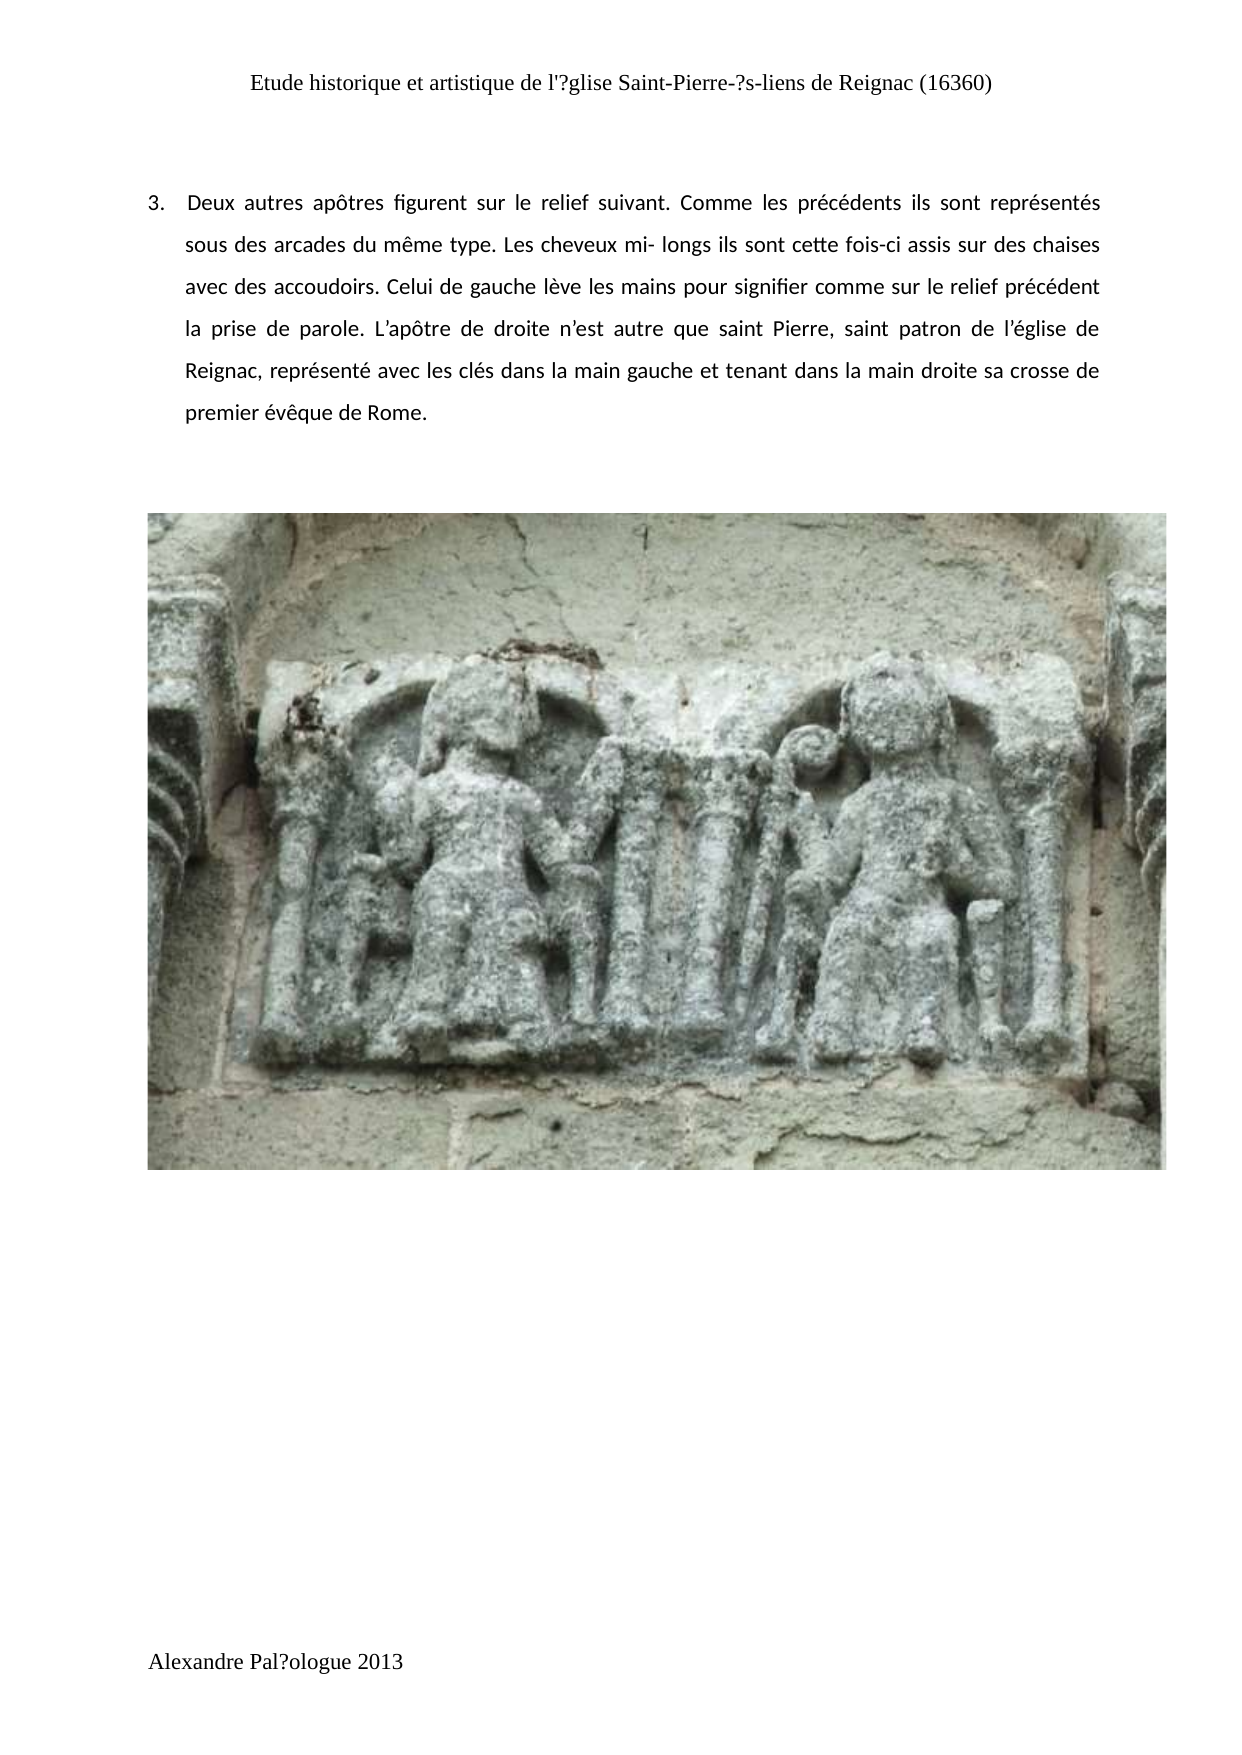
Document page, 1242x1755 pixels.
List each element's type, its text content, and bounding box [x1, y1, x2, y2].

picture [147, 513, 1167, 1170]
text 3. Deux autres apôtres figurent sur le relief suivant. Comme les précédents ils sont représentés sous des arcades du même type. Les cheveux mi- longs ils sont cette fois-ci assis sur des chaises avec des accoudoirs. Celui de gauche lève les mains pour signifier comme sur le relief précédent la prise de parole. L’apôtre de droite n’est autre que saint Pierre, saint patron de l’église de Reignac, représenté avec les clés dans la main gauche et tenant dans la main droite sa crosse de premier évêque de Rome. [147, 188, 1100, 426]
